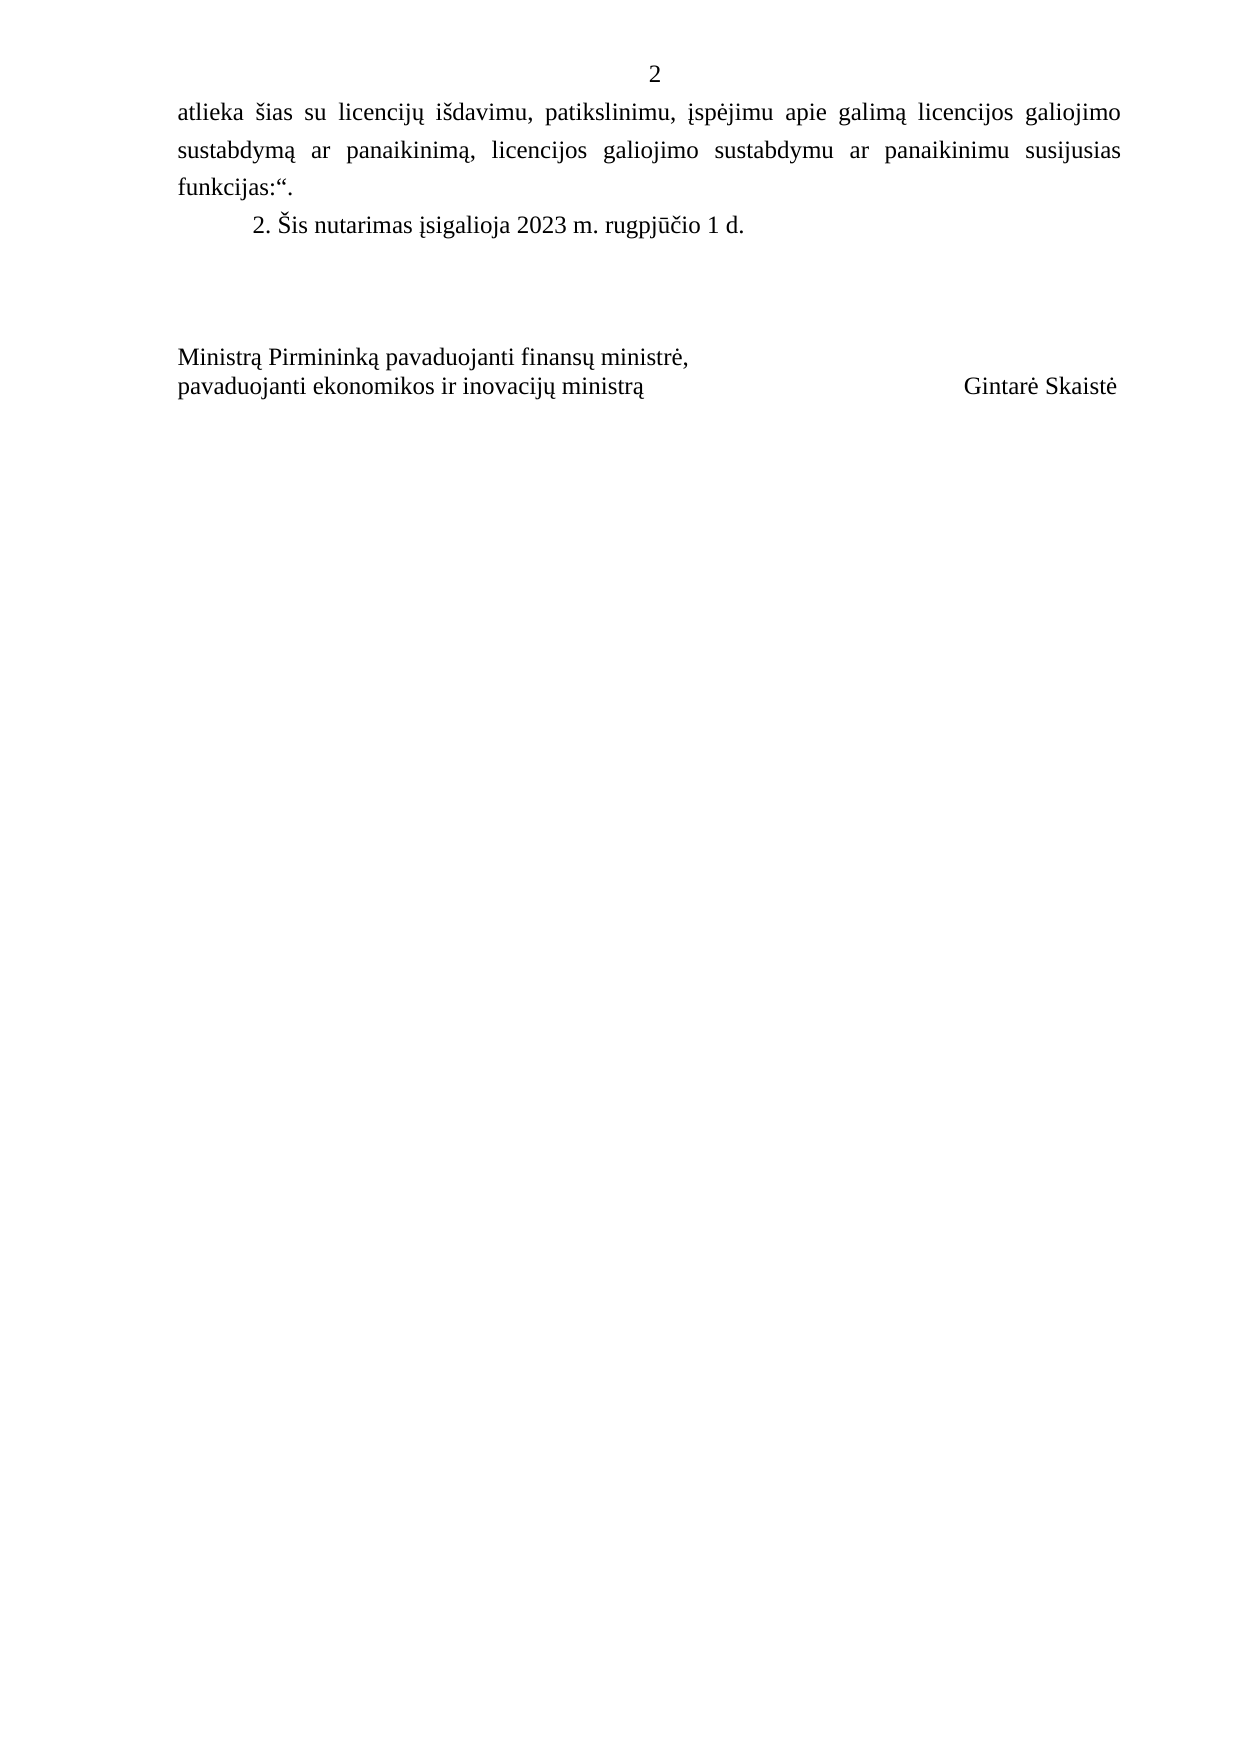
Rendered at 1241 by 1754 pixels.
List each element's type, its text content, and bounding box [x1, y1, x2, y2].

text Ministrą Pirmininką pavaduojanti finansų ministrė, [177, 342, 1122, 371]
text 2. Šis nutarimas įsigalioja 2023 m. rugpjūčio 1 d. [177, 201, 1122, 239]
text pavaduojanti ekonomikos ir inovacijų ministrą Gintarė Skaistė [177, 371, 1122, 400]
text atlieka šias su licencijų išdavimu, patikslinimu, įspėjimu apie galimą licencijos galiojimo sustabdymą ar panaikinimą, licencijos galiojimo sustabdymu ar panaikinimu susijusias funkcijas:“. [177, 89, 1122, 201]
